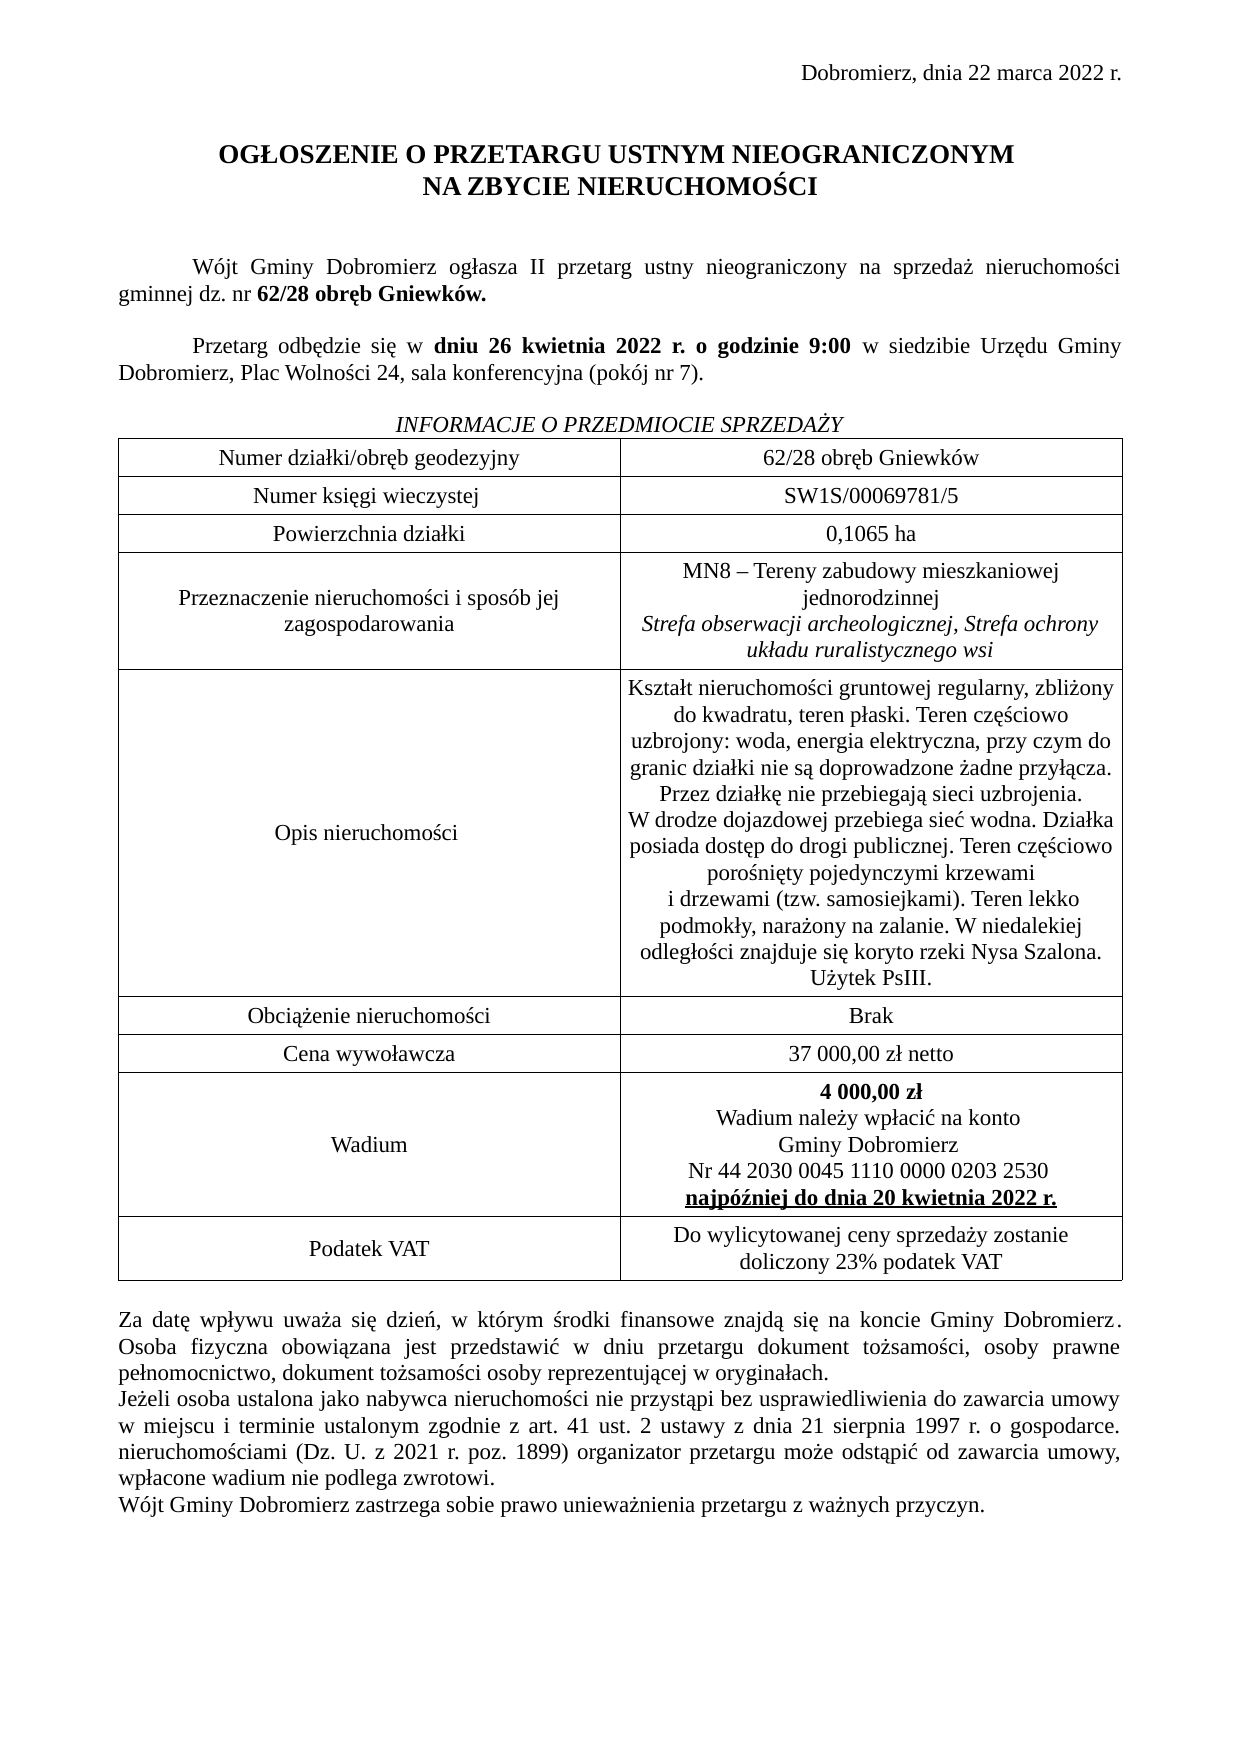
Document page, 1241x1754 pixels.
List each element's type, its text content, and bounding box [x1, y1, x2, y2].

table_cell Wadium [119, 1073, 620, 1216]
table_cell Cena wywoławcza [119, 1035, 620, 1072]
table_cell Kształt nieruchomości gruntowej regularny, zbliżony do kwadratu, teren płaski. Teren częściowo uzbrojony: woda, energia elektryczna, przy czym do granic działki nie są doprowadzone żadne przyłącza. Przez działkę nie przebiegają sieci uzbrojenia. W drodze dojazdowej przebiega sieć wodna. Działka posiada dostęp do drogi publicznej. Teren częściowo porośnięty pojedynczymi krzewami i drzewami (tzw. samosiejkami). Teren lekko podmokły, narażony na zalanie. W niedalekiej odległości znajduje się koryto rzeki Nysa Szalona. Użytek PsIII. [621, 670, 1122, 996]
table_cell 37 000,00 zł netto [621, 1035, 1122, 1072]
text NA ZBYCIE NIERUCHOMOŚCI [118, 169, 1122, 201]
text Wójt Gminy Dobromierz ogłasza II przetarg ustny nieograniczony na sprzedaż nieruchomości gminnej dz. nr 62/28 obręb Gniewków. [118, 253, 1122, 306]
table_cell 0,1065 ha [621, 515, 1122, 552]
text Przetarg odbędzie się w dniu 26 kwietnia 2022 r. o godzinie 9:00 w siedzibie Urzędu Gminy Dobromierz, Plac Wolności 24, sala konferencyjna (pokój nr 7). [118, 332, 1122, 385]
table_cell Obciążenie nieruchomości [119, 997, 620, 1034]
text Dobromierz, dnia 22 marca 2022 r. [118, 59, 1122, 86]
table_cell MN8 – Tereny zabudowy mieszkaniowej jednorodzinnej Strefa obserwacji archeologicznej, Strefa ochrony układu ruralistycznego wsi [621, 553, 1122, 669]
table_cell Opis nieruchomości [119, 670, 620, 996]
text Jeżeli osoba ustalona jako nabywca nieruchomości nie przystąpi bez usprawiedliwienia do zawarcia umowy w miejscu i terminie ustalonym zgodnie z art. 41 ust. 2 ustawy z dnia 21 sierpnia 1997 r. o gospodarce. nieruchomościami (Dz. U. z 2021 r. poz. 1899) organizator przetargu może odstąpić od zawarcia umowy, wpłacone wadium nie podlega zwrotowi. [118, 1385, 1122, 1491]
table_header Numer działki/obręb geodezyjny [119, 439, 620, 476]
table_cell Do wylicytowanej ceny sprzedaży zostanie doliczony 23% podatek VAT [621, 1217, 1122, 1280]
text OGŁOSZENIE O PRZETARGU USTNYM NIEOGRANICZONYM [118, 138, 1122, 169]
table_cell Przeznaczenie nieruchomości i sposób jej zagospodarowania [119, 553, 620, 669]
table_cell Numer księgi wieczystej [119, 477, 620, 514]
table_cell Podatek VAT [119, 1217, 620, 1280]
text INFORMACJE O PRZEDMIOCIE SPRZEDAŻY [118, 412, 1122, 438]
table_header 62/28 obręb Gniewków [621, 439, 1122, 476]
table_cell Brak [621, 997, 1122, 1034]
text Wójt Gminy Dobromierz zastrzega sobie prawo unieważnienia przetargu z ważnych przyczyn. [118, 1491, 1122, 1517]
table_cell Powierzchnia działki [119, 515, 620, 552]
text Za datę wpływu uważa się dzień, w którym środki finansowe znajdą się na koncie Gminy Dobromierz. Osoba fizyczna obowiązana jest przedstawić w dniu przetargu dokument tożsamości, osoby prawne pełnomocnictwo, dokument tożsamości osoby reprezentującej w oryginałach. [118, 1306, 1122, 1385]
table_cell SW1S/00069781/5 [621, 477, 1122, 514]
table_cell 4 000,00 zł Wadium należy wpłacić na konto Gminy Dobromierz Nr 44 2030 0045 1110 0000 0203 2530 najpóźniej do dnia 20 kwietnia 2022 r. [621, 1073, 1122, 1216]
